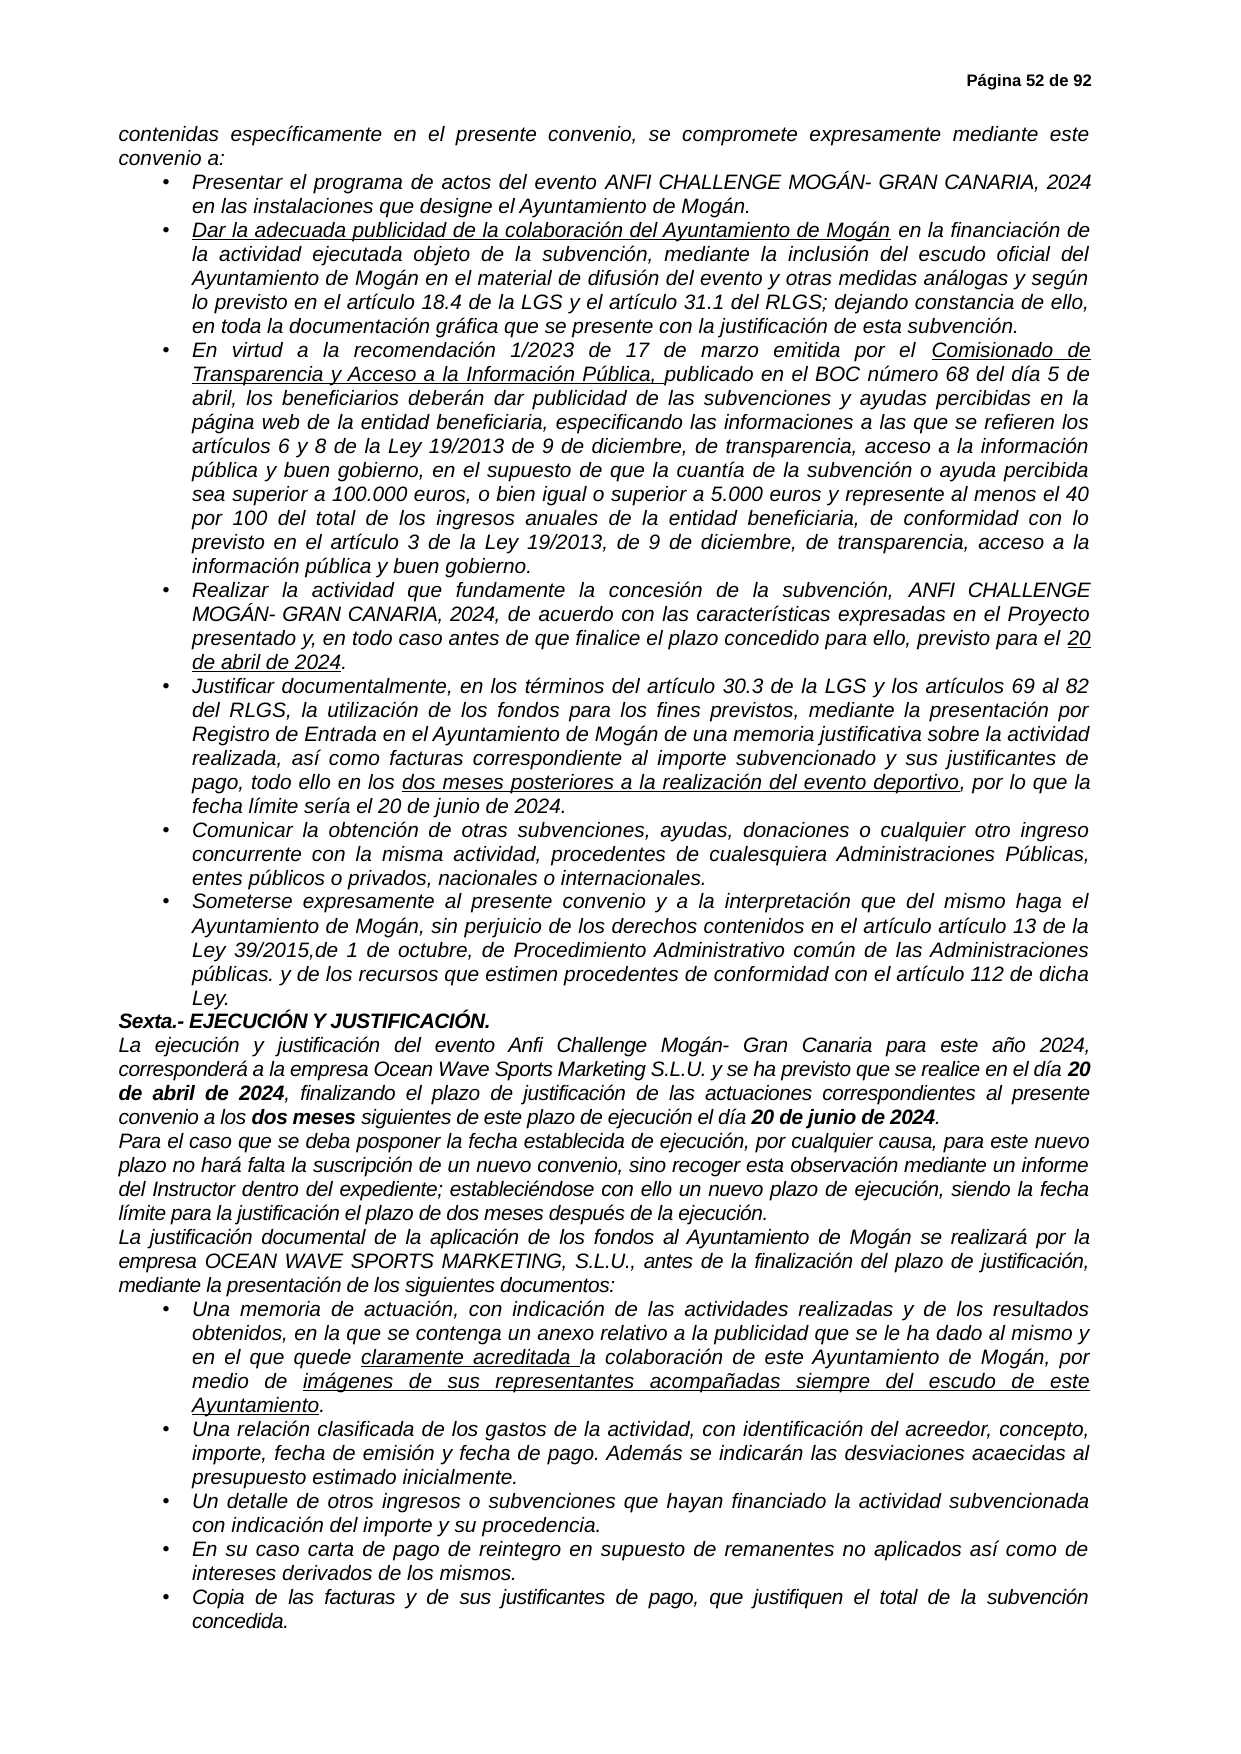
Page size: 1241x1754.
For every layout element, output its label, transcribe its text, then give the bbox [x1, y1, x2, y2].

list Justificar documentalmente, en los términos del artículo 30.3 de la LGS y los artículos 69 al 82 del RLGS, la utilización de los fondos para los fines previstos, mediante la presentación por Registro de Entrada en el Ayuntamiento de Mogán de una memoria justificativa sobre la actividad realizada, así como facturas correspondiente al importe subvencionado y sus justificantes de pago, todo ello en los dos meses posteriores a la realización del evento deportivo, por lo que la fecha límite sería el 20 de junio de 2024. [162, 673, 1092, 817]
list Comunicar la obtención de otras subvenciones, ayudas, donaciones o cualquier otro ingreso concurrente con la misma actividad, procedentes de cualesquiera Administraciones Públicas, entes públicos o privados, nacionales o internacionales. [162, 817, 1092, 889]
list Presentar el programa de actos del evento ANFI CHALLENGE MOGÁN- GRAN CANARIA, 2024 en las instalaciones que designe el Ayuntamiento de Mogán. [162, 170, 1092, 218]
list Una memoria de actuación, con indicación de las actividades realizadas y de los resultados obtenidos, en la que se contenga un anexo relativo a la publicidad que se le ha dado al mismo y en el que quede claramente acreditada la colaboración de este Ayuntamiento de Mogán, por medio de imágenes de sus representantes acompañadas siempre del escudo de este Ayuntamiento. [162, 1297, 1092, 1417]
text La justificación documental de la aplicación de los fondos al Ayuntamiento de Mogán se realizará por la empresa OCEAN WAVE SPORTS MARKETING, S.L.U., antes de la finalización del plazo de justificación, mediante la presentación de los siguientes documentos: [118, 1225, 1092, 1297]
list Copia de las facturas y de sus justificantes de pago, que justifiquen el total de la subvención concedida. [162, 1585, 1092, 1633]
list En virtud a la recomendación 1/2023 de 17 de marzo emitida por el Comisionado de Transparencia y Acceso a la Información Pública, publicado en el BOC número 68 del día 5 de abril, los beneficiarios deberán dar publicidad de las subvenciones y ayudas percibidas en la página web de la entidad beneficiaria, especificando las informaciones a las que se refieren los artículos 6 y 8 de la Ley 19/2013 de 9 de diciembre, de transparencia, acceso a la información pública y buen gobierno, en el supuesto de que la cuantía de la subvención o ayuda percibida sea superior a 100.000 euros, o bien igual o superior a 5.000 euros y represente al menos el 40 por 100 del total de los ingresos anuales de la entidad beneficiaria, de conformidad con lo previsto en el artículo 3 de la Ley 19/2013, de 9 de diciembre, de transparencia, acceso a la información pública y buen gobierno. [162, 338, 1092, 578]
text Sexta.- EJECUCIÓN Y JUSTIFICACIÓN. [118, 1009, 1092, 1033]
text La ejecución y justificación del evento Anfi Challenge Mogán- Gran Canaria para este año 2024, corresponderá a la empresa Ocean Wave Sports Marketing S.L.U. y se ha previsto que se realice en el día 20 de abril de 2024, finalizando el plazo de justificación de las actuaciones correspondientes al presente convenio a los dos meses siguientes de este plazo de ejecución el día 20 de junio de 2024. [118, 1033, 1092, 1129]
text contenidas específicamente en el presente convenio, se compromete expresamente mediante este convenio a: [118, 122, 1092, 170]
list Realizar la actividad que fundamente la concesión de la subvención, ANFI CHALLENGE MOGÁN- GRAN CANARIA, 2024, de acuerdo con las características expresadas en el Proyecto presentado y, en todo caso antes de que finalice el plazo concedido para ello, previsto para el 20 de abril de 2024. [162, 578, 1092, 673]
list Dar la adecuada publicidad de la colaboración del Ayuntamiento de Mogán en la financiación de la actividad ejecutada objeto de la subvención, mediante la inclusión del escudo oficial del Ayuntamiento de Mogán en el material de difusión del evento y otras medidas análogas y según lo previsto en el artículo 18.4 de la LGS y el artículo 31.1 del RLGS; dejando constancia de ello, en toda la documentación gráfica que se presente con la justificación de esta subvención. [162, 218, 1092, 338]
text Para el caso que se deba posponer la fecha establecida de ejecución, por cualquier causa, para este nuevo plazo no hará falta la suscripción de un nuevo convenio, sino recoger esta observación mediante un informe del Instructor dentro del expediente; estableciéndose con ello un nuevo plazo de ejecución, siendo la fecha límite para la justificación el plazo de dos meses después de la ejecución. [118, 1129, 1092, 1225]
list Una relación clasificada de los gastos de la actividad, con identificación del acreedor, concepto, importe, fecha de emisión y fecha de pago. Además se indicarán las desviaciones acaecidas al presupuesto estimado inicialmente. [162, 1417, 1092, 1489]
list En su caso carta de pago de reintegro en supuesto de remanentes no aplicados así como de intereses derivados de los mismos. [162, 1537, 1092, 1585]
list Someterse expresamente al presente convenio y a la interpretación que del mismo haga el Ayuntamiento de Mogán, sin perjuicio de los derechos contenidos en el artículo artículo 13 de la Ley 39/2015,de 1 de octubre, de Procedimiento Administrativo común de las Administraciones públicas. y de los recursos que estimen procedentes de conformidad con el artículo 112 de dicha Ley. [162, 889, 1092, 1009]
list Un detalle de otros ingresos o subvenciones que hayan financiado la actividad subvencionada con indicación del importe y su procedencia. [162, 1489, 1092, 1537]
